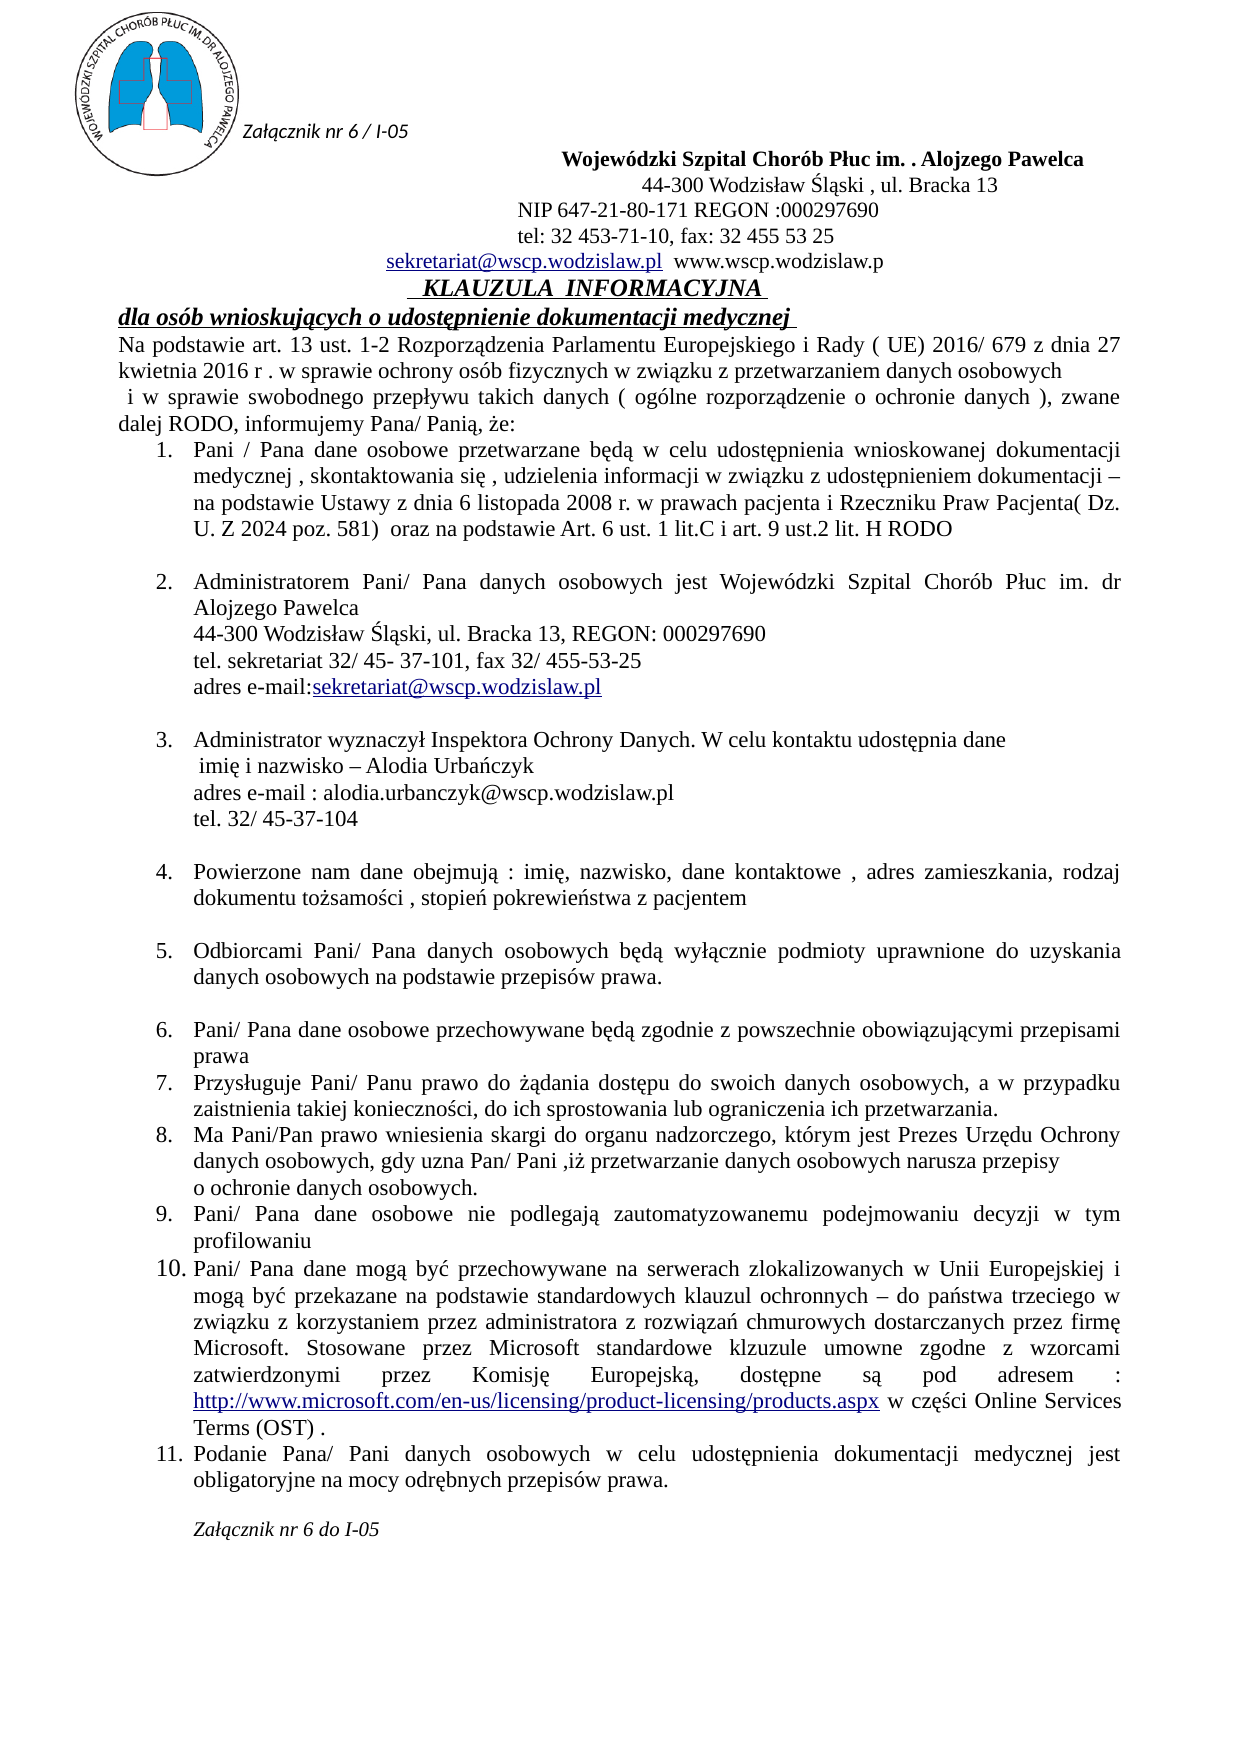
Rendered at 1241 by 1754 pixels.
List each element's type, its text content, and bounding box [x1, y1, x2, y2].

list Powierzone nam dane obejmują : imię, nazwisko, dane kontaktowe , adres zamieszkania, rodzaj dokumentu tożsamości , stopień pokrewieństwa z pacjentem [156, 858, 1122, 910]
text dla osób wnioskujących o udostępnienie dokumentacji medycznej [118, 302, 1122, 331]
text NIP 647-21-80-171 REGON :000297690 [118, 197, 1122, 223]
list Odbiorcami Pani/ Pana danych osobowych będą wyłącznie podmioty uprawnione do uzyskania danych osobowych na podstawie przepisów prawa. [156, 937, 1122, 989]
text 44-300 Wodzisław Śląski , ul. Bracka 13 [118, 172, 1122, 197]
list Podanie Pana/ Pani danych osobowych w celu udostępnienia dokumentacji medycznej jest obligatoryjne na mocy odrębnych przepisów prawa. [156, 1440, 1122, 1493]
list Administrator wyznaczył Inspektora Ochrony Danych. W celu kontaktu udostępnia dane [156, 726, 1122, 752]
text Załącznik nr 6 / I-05 [243, 118, 1122, 143]
list Pani/ Pana dane mogą być przechowywane na serwerach zlokalizowanych w Unii Europejskiej i mogą być przekazane na podstawie standardowych klauzul ochronnych – do państwa trzeciego w związku z korzystaniem przez administratora z rozwiązań chmurowych dostarczanych przez firmę Microsoft. Stosowane przez Microsoft standardowe klzuzule umowne zgodne z wzorcami zatwierdzonymi przez Komisję Europejską, dostępne są pod adresem : http://www.microsoft.com/en-us/licensing/product-licensing/products.aspx w części Online Services Terms (OST) . [156, 1253, 1122, 1440]
list imię i nazwisko – Alodia Urbańczyk [156, 752, 1122, 779]
list tel. 32/ 45-37-104 [156, 805, 1122, 831]
list o ochronie danych osobowych. [156, 1174, 1122, 1200]
list Pani/ Pana dane osobowe przechowywane będą zgodnie z powszechnie obowiązującymi przepisami prawa [156, 1016, 1122, 1068]
list Administratorem Pani/ Pana danych osobowych jest Wojewódzki Szpital Chorób Płuc im. dr Alojzego Pawelca [156, 568, 1122, 621]
list Ma Pani/Pan prawo wniesienia skargi do organu nadzorczego, którym jest Prezes Urzędu Ochrony danych osobowych, gdy uzna Pan/ Pani ,iż przetwarzanie danych osobowych narusza przepisy [156, 1121, 1122, 1174]
text i w sprawie swobodnego przepływu takich danych ( ogólne rozporządzenie o ochronie danych ), zwane dalej RODO, informujemy Pana/ Panią, że: [118, 383, 1122, 436]
text KLAUZULA INFORMACYJNA [118, 273, 1122, 302]
text sekretariat@wscp.wodzislaw.pl www.wscp.wodzislaw.p [118, 248, 1122, 273]
text tel: 32 453-71-10, fax: 32 455 53 25 [118, 223, 1122, 248]
list adres e-mail : alodia.urbanczyk@wscp.wodzislaw.pl [156, 779, 1122, 805]
text Wojewódzki Szpital Chorób Płuc im. . Alojzego Pawelca [243, 143, 1122, 172]
list Załącznik nr 6 do I-05 [156, 1517, 1122, 1541]
list adres e-mail:sekretariat@wscp.wodzislaw.pl [156, 673, 1122, 699]
list Pani/ Pana dane osobowe nie podlegają zautomatyzowanemu podejmowaniu decyzji w tym profilowaniu [156, 1200, 1122, 1253]
text Na podstawie art. 13 ust. 1-2 Rozporządzenia Parlamentu Europejskiego i Rady ( UE) 2016/ 679 z dnia 27 kwietnia 2016 r . w sprawie ochrony osób fizycznych w związku z przetwarzaniem danych osobowych [118, 331, 1122, 383]
list Pani / Pana dane osobowe przetwarzane będą w celu udostępnienia wnioskowanej dokumentacji medycznej , skontaktowania się , udzielenia informacji w związku z udostępnieniem dokumentacji – na podstawie Ustawy z dnia 6 listopada 2008 r. w prawach pacjenta i Rzeczniku Praw Pacjenta( Dz. U. Z 2024 poz. 581) oraz na podstawie Art. 6 ust. 1 lit.C i art. 9 ust.2 lit. H RODO [156, 436, 1122, 541]
picture [69, 5, 243, 179]
list Przysługuje Pani/ Panu prawo do żądania dostępu do swoich danych osobowych, a w przypadku zaistnienia takiej konieczności, do ich sprostowania lub ograniczenia ich przetwarzania. [156, 1068, 1122, 1121]
list tel. sekretariat 32/ 45- 37-101, fax 32/ 455-53-25 [156, 647, 1122, 673]
list 44-300 Wodzisław Śląski, ul. Bracka 13, REGON: 000297690 [156, 621, 1122, 647]
